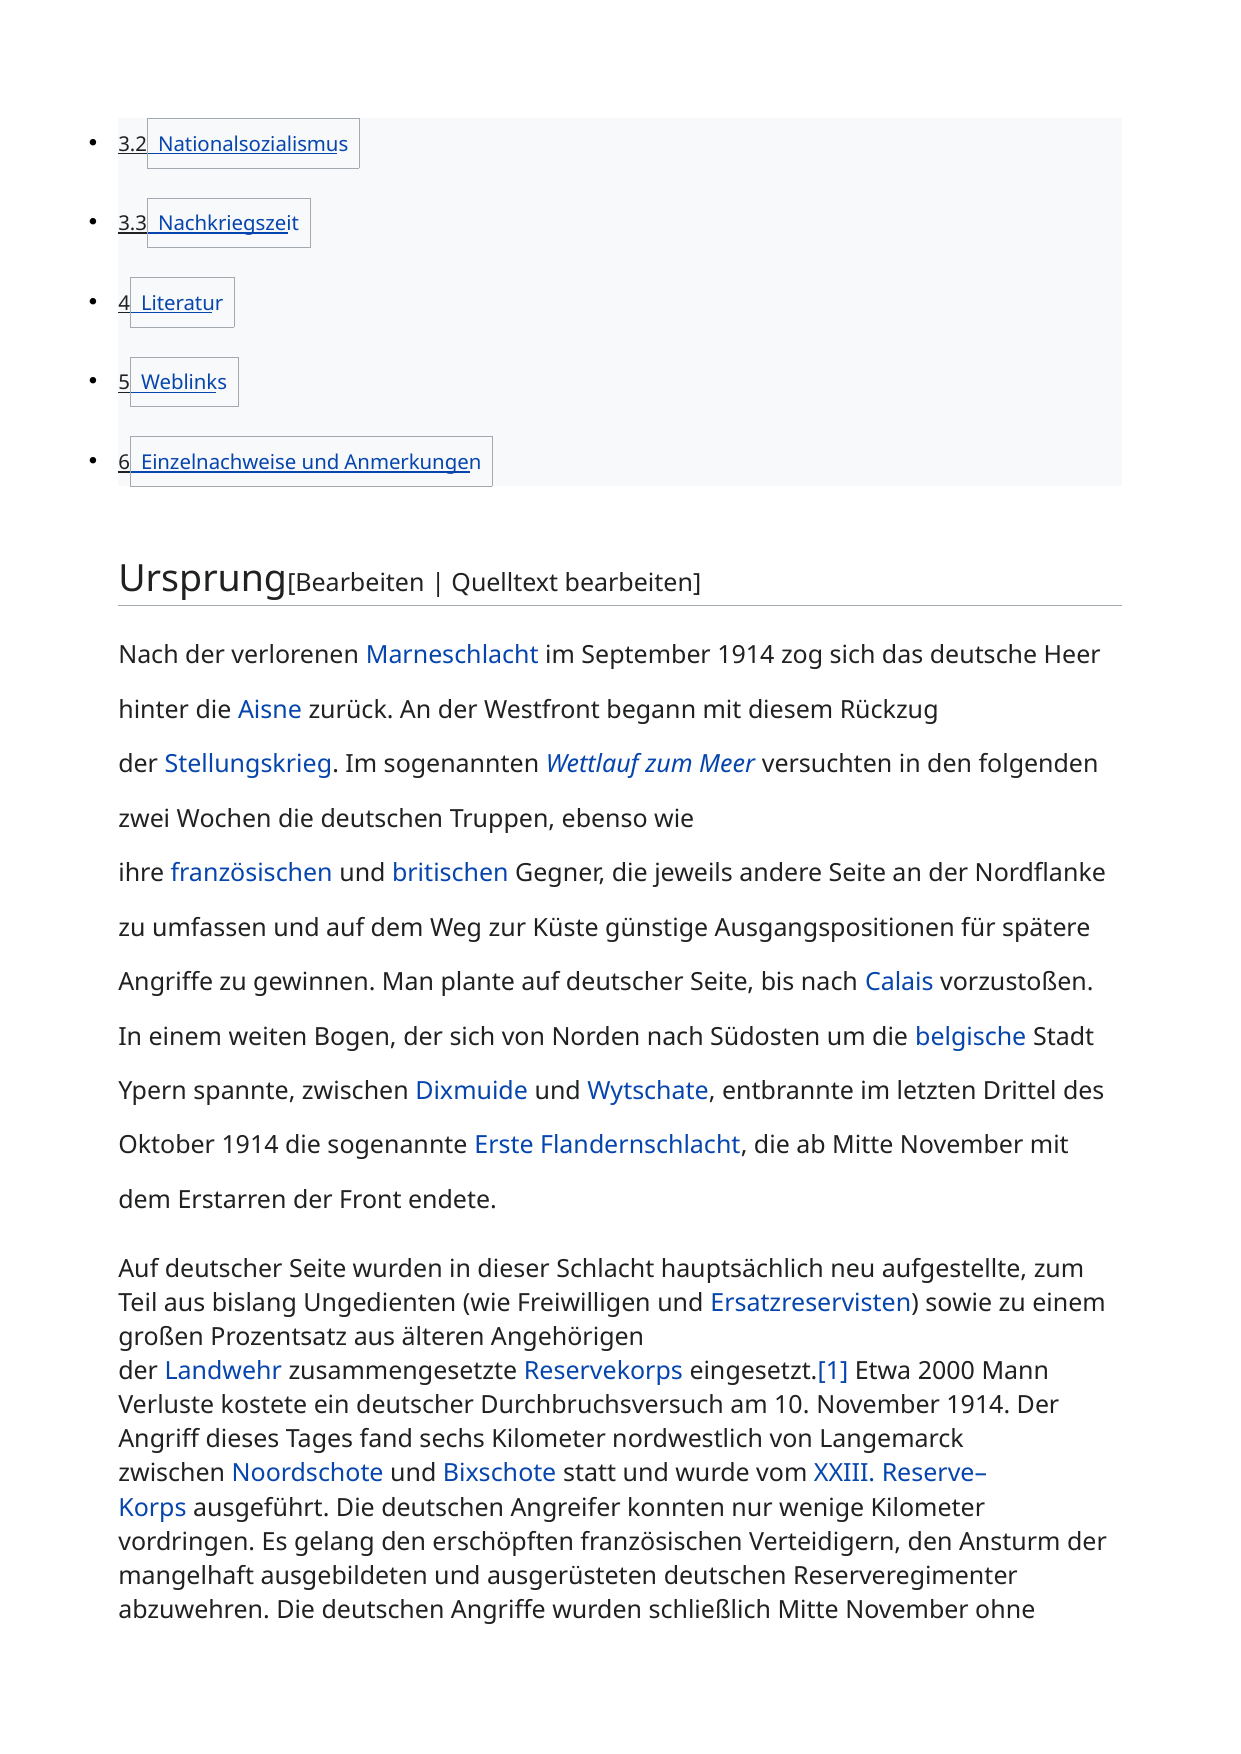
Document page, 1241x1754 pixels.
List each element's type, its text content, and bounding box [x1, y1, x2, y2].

list Nachkriegszeit [148, 199, 310, 247]
list 4 [118, 277, 130, 312]
text Auf deutscher Seite wurden in dieser Schlacht hauptsächlich neu aufgestellte, zum Teil aus bislang Ungedienten (wie Freiwilligen und Ersatzreservisten) sowie zu einem großen Prozentsatz aus älteren Angehörigen der Landwehr zusammengesetzte Reservekorps eingesetzt.[1] Etwa 2000 Mann Verluste kostete ein deutscher Durchbruchsversuch am 10. November 1914. Der Angriff dieses Tages fand sechs Kilometer nordwestlich von Langemarck zwischen Noordschote und Bixschote statt und wurde vom XXIII. Reserve–Korps ausgeführt. Die deutschen Angreifer konnten nur wenige Kilometer vordringen. Es gelang den erschöpften französischen Verteidigern, den Ansturm der mangelhaft ausgebildeten und ausgerüsteten deutschen Reserveregimenter abzuwehren. Die deutschen Angriffe wurden schließlich Mitte November ohne [118, 1251, 1122, 1625]
list [235, 277, 1122, 327]
list [311, 198, 1122, 247]
list [118, 234, 147, 247]
list 3.2 [118, 118, 147, 153]
subtitle Ursprung[Bearbeiten | Quelltext bearbeiten] [118, 551, 1122, 605]
list [360, 118, 1122, 168]
list Weblinks [131, 358, 238, 406]
text Nach der verlorenen Marneschlacht im September 1914 zog sich das deutsche Heer hinter die Aisne zurück. An der Westfront begann mit diesem Rückzug der Stellungskrieg. Im sogenannten Wettlauf zum Meer versuchten in den folgenden zwei Wochen die deutschen Truppen, ebenso wie ihre französischen und britischen Gegner, die jeweils andere Seite an der Nordflanke zu umfassen und auf dem Weg zur Küste günstige Ausgangspositionen für spätere Angriffe zu gewinnen. Man plante auf deutscher Seite, bis nach Calais vorzustoßen. In einem weiten Bogen, der sich von Norden nach Südosten um die belgische Stadt Ypern spannte, zwischen Dixmuide und Wytschate, entbrannte im letzten Drittel des Oktober 1914 die sogenannte Erste Flandernschlacht, die ab Mitte November mit dem Erstarren der Front endete. [118, 637, 1122, 1216]
list Nationalsozialismus [148, 119, 359, 168]
list 3.3 [118, 198, 147, 232]
list 6 [118, 436, 130, 471]
list [493, 436, 1122, 486]
list 5 [118, 357, 130, 392]
list Literatur [131, 278, 234, 327]
list Einzelnachweise und Anmerkungen [131, 437, 492, 486]
list [239, 357, 1122, 407]
